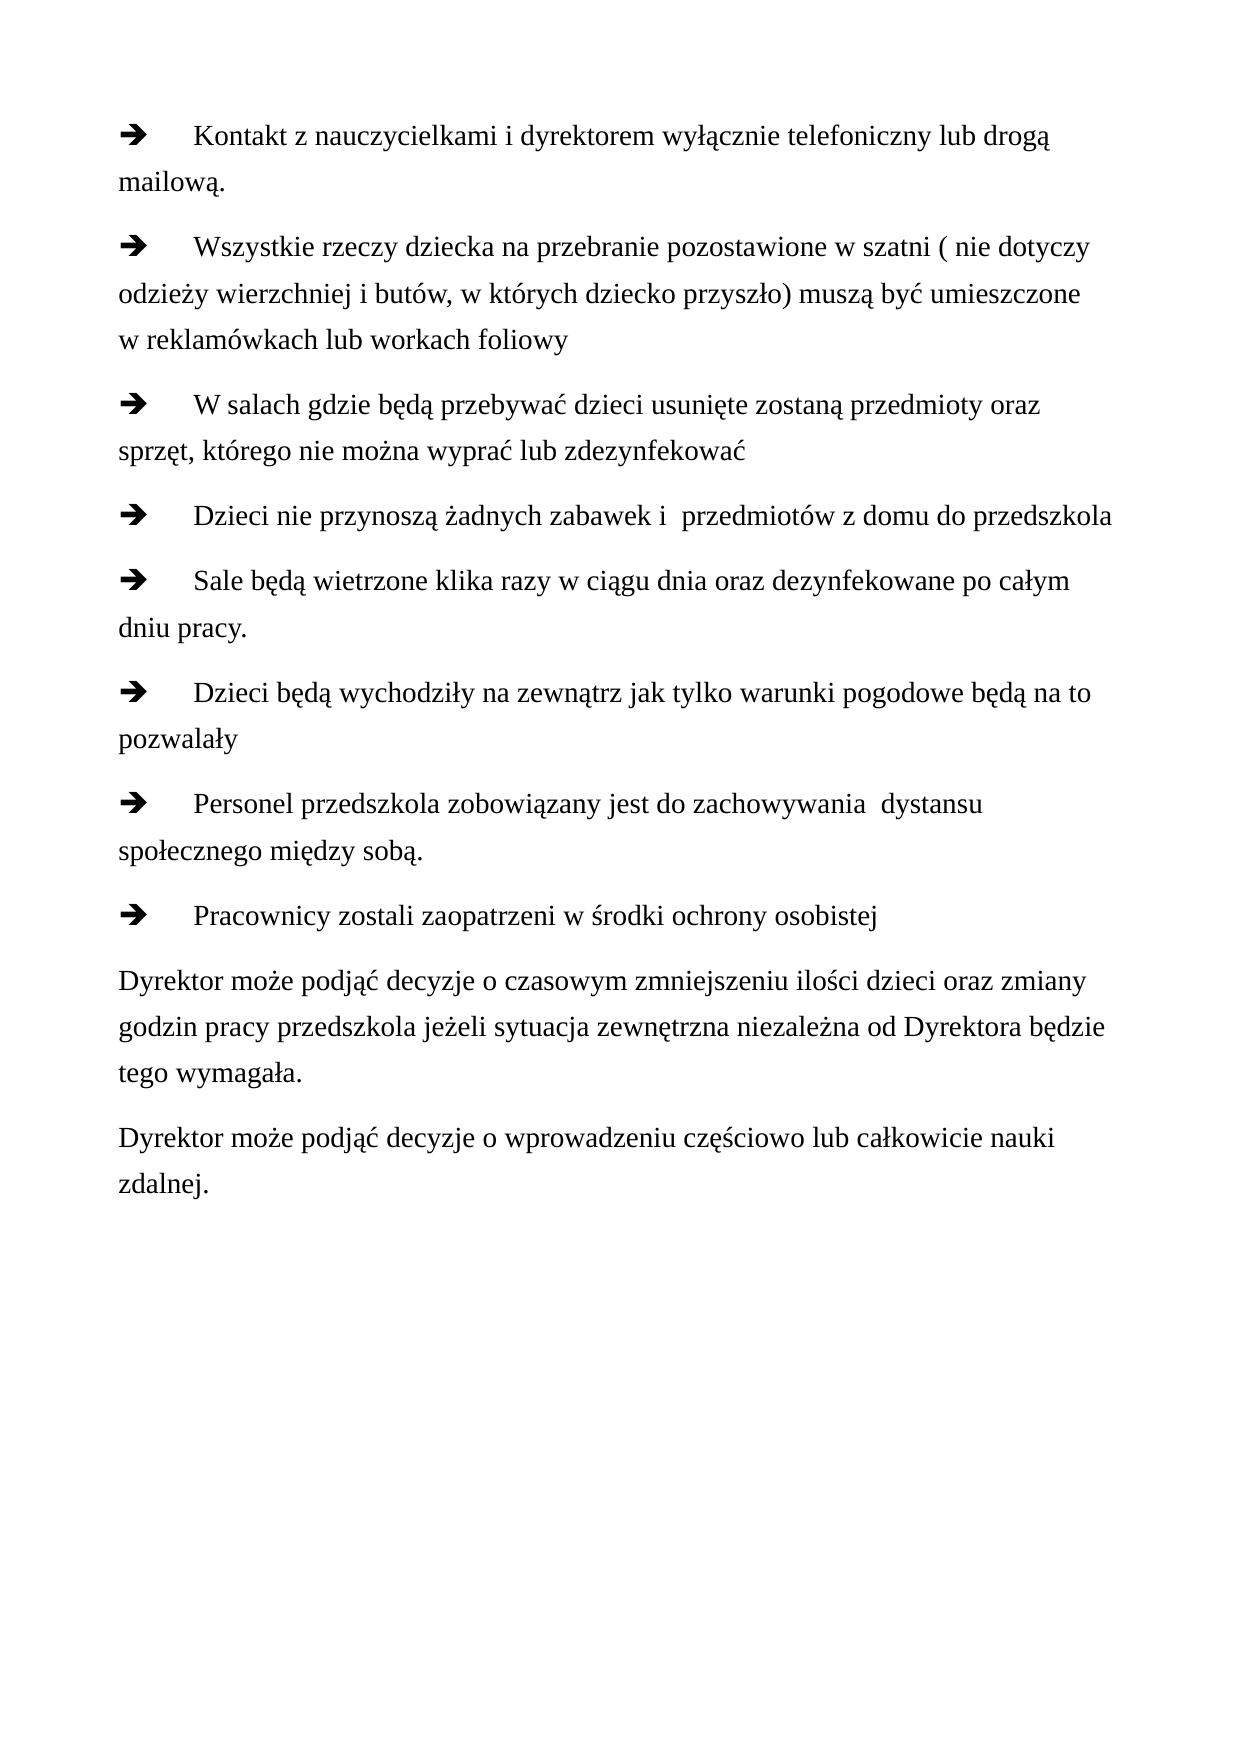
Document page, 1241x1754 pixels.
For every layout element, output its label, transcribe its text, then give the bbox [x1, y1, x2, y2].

text Dyrektor może podjąć decyzje o czasowym zmniejszeniu ilości dzieci oraz zmiany godzin pracy przedszkola jeżeli sytuacja zewnętrzna niezależna od Dyrektora będzie tego wymagała. [118, 963, 1122, 1089]
list Sale będą wietrzone klika razy w ciągu dnia oraz dezynfekowane po całym dniu pracy. [118, 563, 1122, 643]
list Kontakt z nauczycielkami i dyrektorem wyłącznie telefoniczny lub drogą mailową. [118, 118, 1122, 198]
list Pracownicy zostali zaopatrzeni w środki ochrony osobistej [118, 898, 1122, 931]
list Wszystkie rzeczy dziecka na przebranie pozostawione w szatni ( nie dotyczy odzieży wierzchniej i butów, w których dziecko przyszło) muszą być umieszczone w reklamówkach lub workach foliowy [118, 229, 1122, 356]
list Dzieci będą wychodziły na zewnątrz jak tylko warunki pogodowe będą na to pozwalały [118, 675, 1122, 755]
list W salach gdzie będą przebywać dzieci usunięte zostaną przedmioty oraz sprzęt, którego nie można wyprać lub zdezynfekować [118, 387, 1122, 467]
list Dzieci nie przynoszą żadnych zabawek i przedmiotów z domu do przedszkola [118, 498, 1122, 532]
list Personel przedszkola zobowiązany jest do zachowywania dystansu społecznego między sobą. [118, 786, 1122, 866]
text Dyrektor może podjąć decyzje o wprowadzeniu częściowo lub całkowicie nauki zdalnej. [118, 1120, 1122, 1200]
